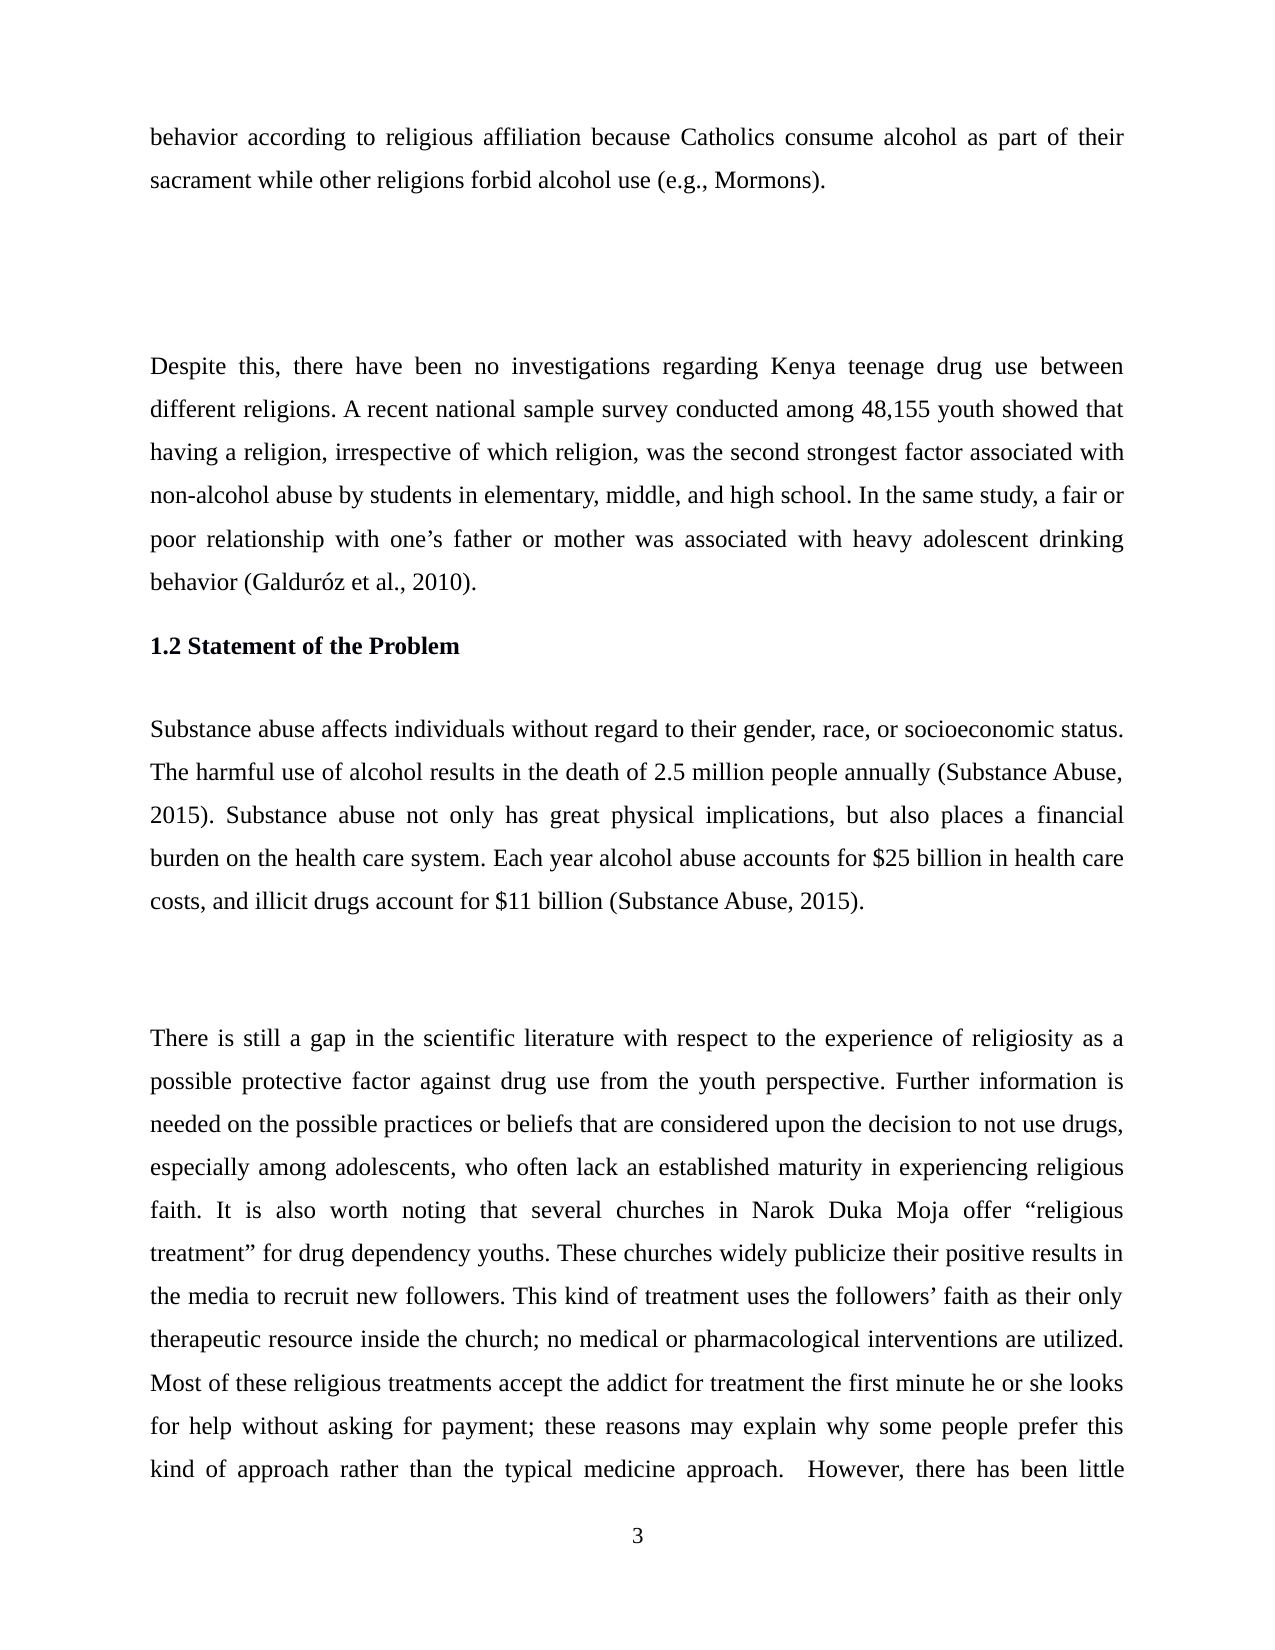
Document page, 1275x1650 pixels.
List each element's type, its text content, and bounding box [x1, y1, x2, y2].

text Substance abuse affects individuals without regard to their gender, race, or socioeconomic status. The harmful use of alcohol results in the death of 2.5 million people annually (Substance Abuse, 2015). Substance abuse not only has great physical implications, but also places a financial burden on the health care system. Each year alcohol abuse accounts for $25 billion in health care costs, and illicit drugs account for $11 billion (Substance Abuse, 2015). [150, 714, 1125, 915]
text There is still a gap in the scientific literature with respect to the experience of religiosity as a possible protective factor against drug use from the youth perspective. Further information is needed on the possible practices or beliefs that are considered upon the decision to not use drugs, especially among adolescents, who often lack an established maturity in experiencing religious faith. It is also worth noting that several churches in Narok Duka Moja offer “religious treatment” for drug dependency youths. These churches widely publicize their positive results in the media to recruit new followers. This kind of treatment uses the followers’ faith as their only therapeutic resource inside the church; no medical or pharmacological interventions are utilized. Most of these religious treatments accept the addict for treatment the first minute he or she looks for help without asking for payment; these reasons may explain why some people prefer this kind of approach rather than the typical medicine approach. However, there has been little [150, 1023, 1125, 1483]
subtitle 1.2 Statement of the Problem [150, 631, 1125, 659]
text behavior according to religious affiliation because Catholics consume alcohol as part of their sacrament while other religions forbid alcohol use (e.g., Mormons). [150, 122, 1125, 194]
text Despite this, there have been no investigations regarding Kenya teenage drug use between different religions. A recent national sample survey conducted among 48,155 youth showed that having a religion, irrespective of which religion, was the second strongest factor associated with non-alcohol abuse by students in elementary, middle, and high school. In the same study, a fair or poor relationship with one’s father or mother was associated with heavy adolescent drinking behavior (Galduróz et al., 2010). [150, 351, 1125, 596]
